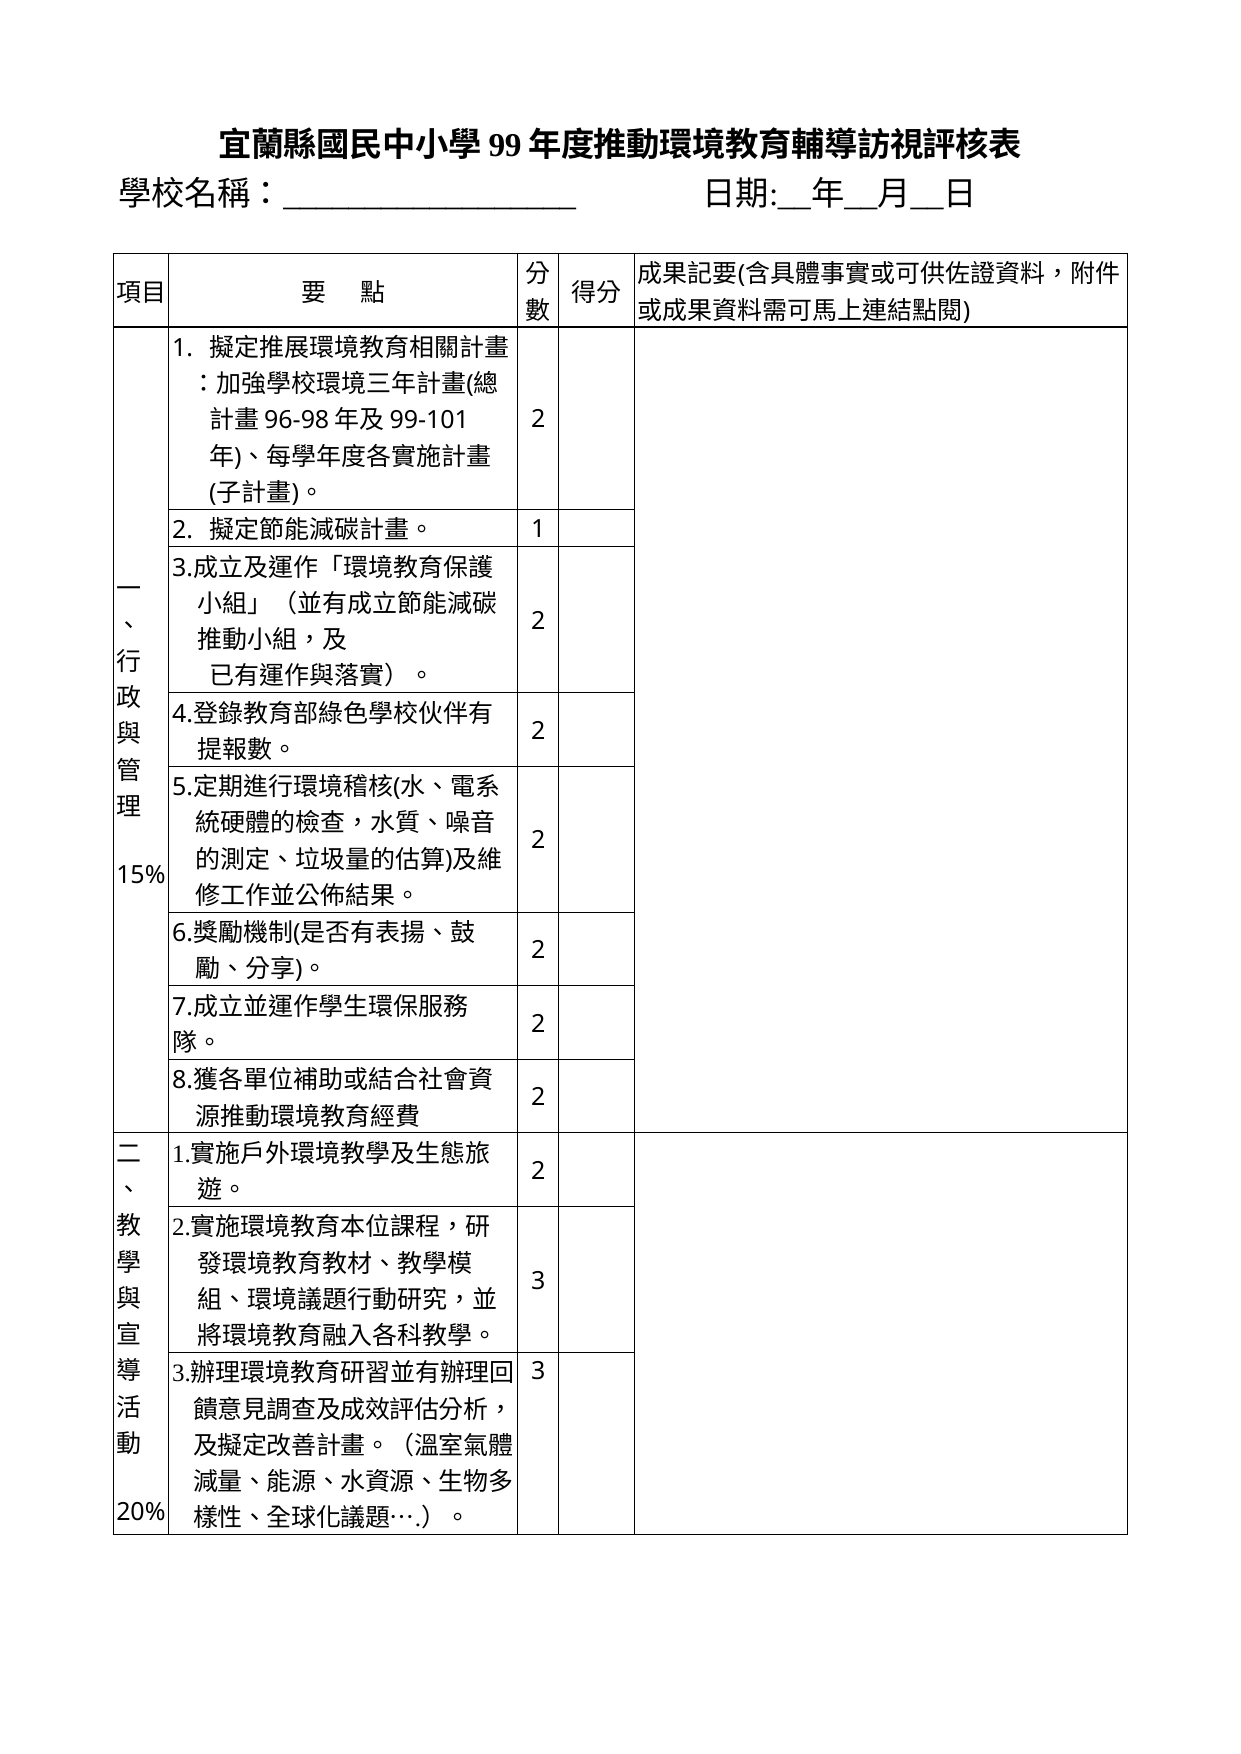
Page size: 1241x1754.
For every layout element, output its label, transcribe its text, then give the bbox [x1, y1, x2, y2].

table_cell 2 [518, 767, 558, 912]
table_cell [559, 1353, 634, 1534]
table_cell 擬定推展環境教育相關計畫 ：加強學校環境三年計畫(總計畫96-98年及99-101年)、每學年度各實施計畫(子計畫)。 [169, 328, 517, 509]
table_cell 一 、 行 政 與 管 理 15% [114, 328, 168, 1132]
table_cell 6.獎勵機制(是否有表揚、鼓勵、分享)。 [169, 913, 517, 985]
table_cell [559, 913, 634, 985]
table_cell 2 [518, 693, 558, 766]
table_cell 二 、 教 學 與 宣 導 活 動 20% [114, 1133, 168, 1534]
table_cell 2 [518, 986, 558, 1059]
table_cell [635, 1133, 1127, 1534]
table_cell 7.成立並運作學生環保服務隊。 [169, 986, 517, 1059]
table_cell 2 [518, 1133, 558, 1206]
table_cell 5.定期進行環境稽核(水、電系統硬體的檢查，水質、噪音的測定、垃圾量的估算)及維修工作並公佈結果。 [169, 767, 517, 912]
table_cell 2.實施環境教育本位課程，研發環境教育教材、教學模組、環境議題行動研究，並將環境教育融入各科教學。 [169, 1207, 517, 1352]
table_cell 8.獲各單位補助或結合社會資源推動環境教育經費 [169, 1060, 517, 1132]
table_cell [559, 328, 634, 509]
table_cell 3.成立及運作「環境教育保護小組」（並有成立節能減碳推動小組，及 已有運作與落實）。 [169, 547, 517, 692]
table_cell [559, 510, 634, 546]
table_cell 3 [518, 1207, 558, 1352]
table_cell 4.登錄教育部綠色學校伙伴有提報數。 [169, 693, 517, 766]
table_header 成果記要(含具體事實或可供佐證資料，附件或成果資料需可馬上連結點閱) [635, 254, 1127, 326]
table_cell [635, 328, 1127, 1132]
table_header 項目 [114, 254, 168, 326]
table_cell 2 [518, 547, 558, 692]
table_cell [559, 986, 634, 1059]
table_header 得分 [559, 254, 634, 326]
table_cell [559, 1060, 634, 1132]
table_cell [559, 547, 634, 692]
table_cell 1 [518, 510, 558, 546]
table_cell 擬定節能減碳計畫。 [169, 510, 517, 546]
table_cell 3 [518, 1353, 558, 1534]
table_cell [559, 693, 634, 766]
text 宜蘭縣國民中小學99年度推動環境教育輔導訪視評核表 [118, 118, 1122, 166]
table_cell 2 [518, 1060, 558, 1132]
table_header 要 點 [169, 254, 517, 326]
table_cell 3.辦理環境教育研習並有辦理回饋意見調查及成效評估分析，及擬定改善計畫。（溫室氣體減量、能源、水資源、生物多樣性、全球化議題….）。 [169, 1353, 517, 1534]
table_cell [559, 1133, 634, 1206]
table_cell [559, 767, 634, 912]
table_header 分數 [518, 254, 558, 326]
table_cell 2 [518, 328, 558, 509]
text 學校名稱：__________________ 日期:__年__月__日 [118, 166, 1122, 214]
table_cell 1.實施戶外環境教學及生態旅遊。 [169, 1133, 517, 1206]
table_cell [559, 1207, 634, 1352]
table_cell 2 [518, 913, 558, 985]
